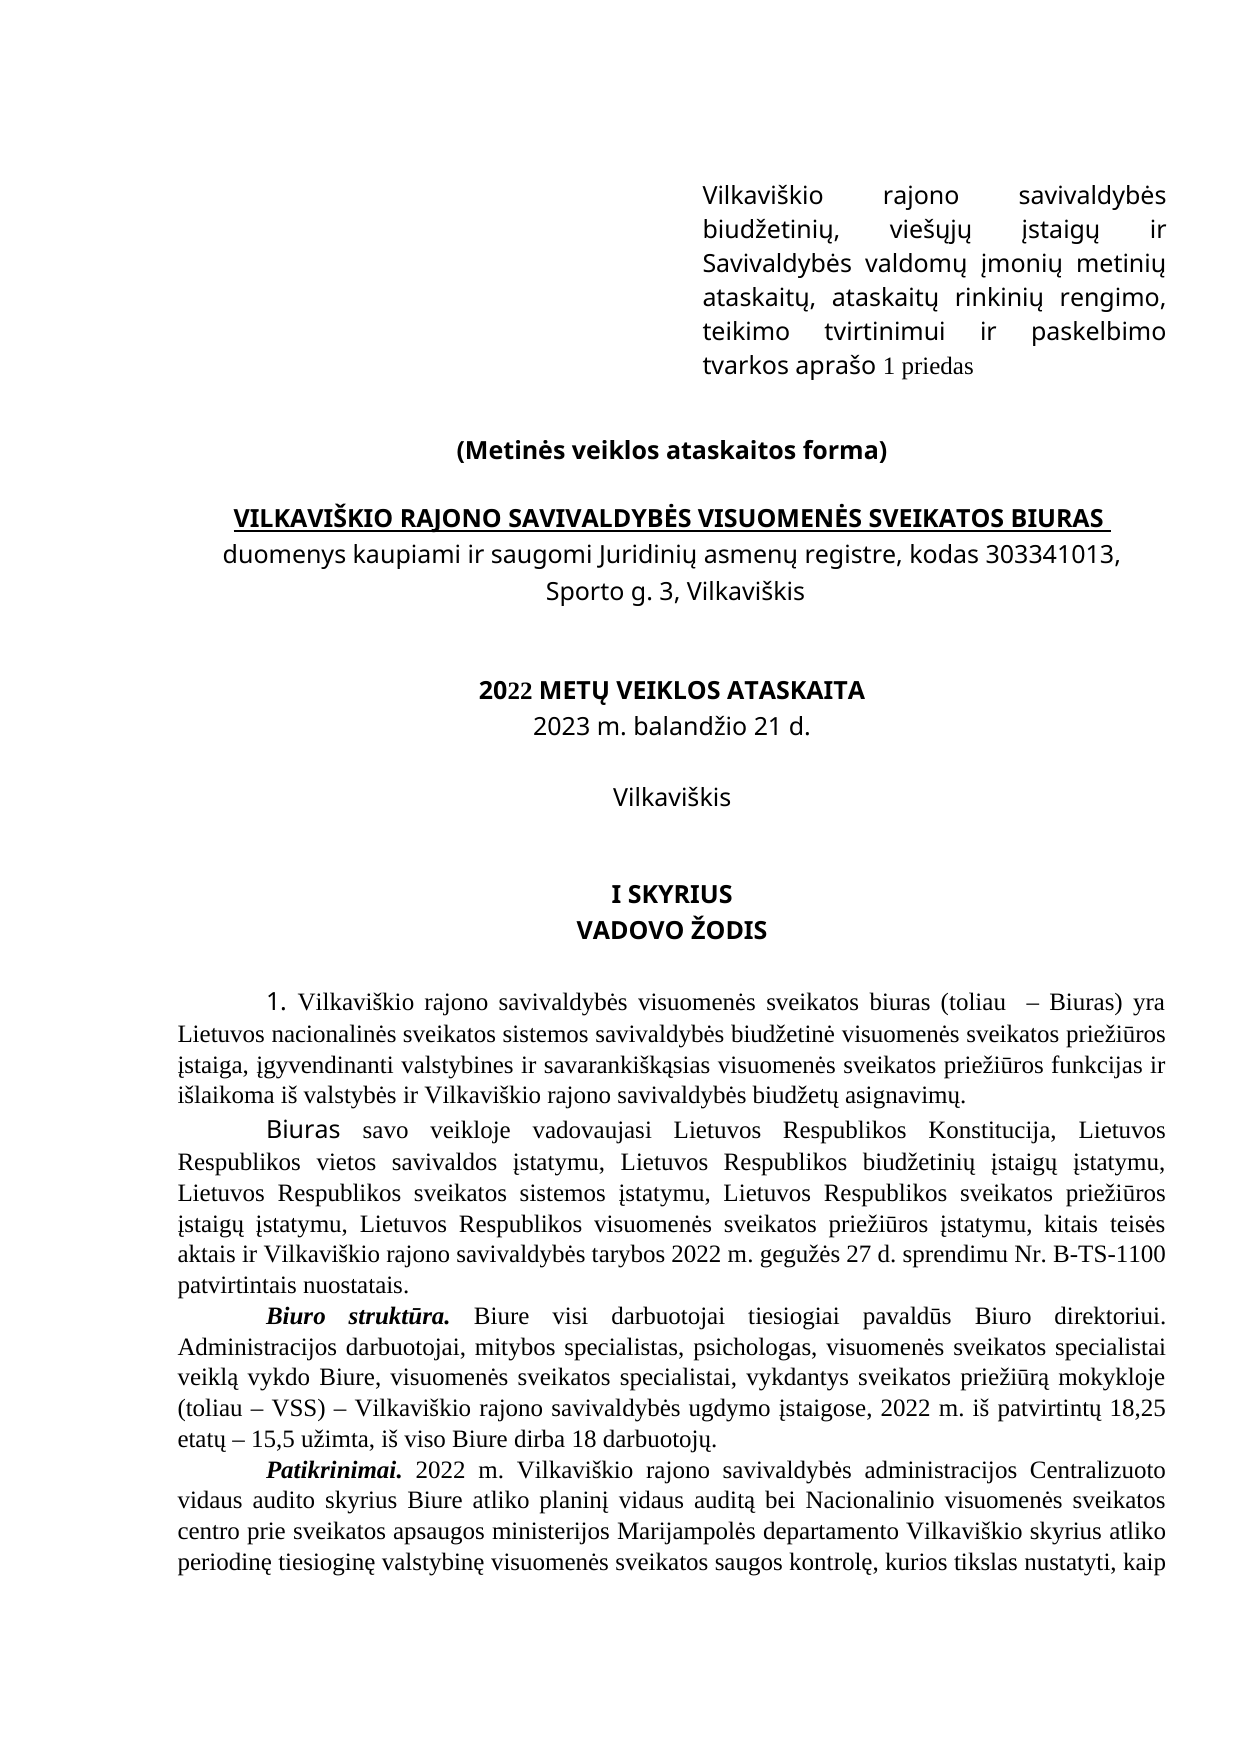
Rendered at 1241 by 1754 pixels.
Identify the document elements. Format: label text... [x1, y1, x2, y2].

text 2022 METŲ VEIKLOS ATASKAITA [177, 673, 1167, 707]
text I SKYRIUS [177, 876, 1167, 910]
text 1. Vilkaviškio rajono savivaldybės visuomenės sveikatos biuras (toliau – Biuras) yra Lietuvos nacionalinės sveikatos sistemos savivaldybės biudžetinė visuomenės sveikatos priežiūros įstaiga, įgyvendinanti valstybines ir savarankiškąsias visuomenės sveikatos priežiūros funkcijas ir išlaikoma iš valstybės ir Vilkaviškio rajono savivaldybės biudžetų asignavimų. [177, 983, 1167, 1109]
text Sporto g. 3, Vilkaviškis [177, 573, 1167, 608]
text VILKAVIŠKIO RAJONO SAVIVALDYBĖS VISUOMENĖS SVEIKATOS BIURAS [177, 501, 1167, 535]
text Patikrinimai. 2022 m. Vilkaviškio rajono savivaldybės administracijos Centralizuoto vidaus audito skyrius Biure atliko planinį vidaus auditą bei Nacionalinio visuomenės sveikatos centro prie sveikatos apsaugos ministerijos Marijampolės departamento Vilkaviškio skyrius atliko periodinę tiesioginę valstybinę visuomenės sveikatos saugos kontrolę, kurios tikslas nustatyti, kaip [177, 1455, 1167, 1576]
text VADOVO ŽODIS [177, 913, 1167, 947]
text Vilkaviškis [177, 779, 1167, 813]
text 2023 m. balandžio 21 d. [177, 709, 1167, 743]
text Biuras savo veikloje vadovaujasi Lietuvos Respublikos Konstitucija, Lietuvos Respublikos vietos savivaldos įstatymu, Lietuvos Respublikos biudžetinių įstaigų įstatymu, Lietuvos Respublikos sveikatos sistemos įstatymu, Lietuvos Respublikos sveikatos priežiūros įstaigų įstatymu, Lietuvos Respublikos visuomenės sveikatos priežiūros įstatymu, kitais teisės aktais ir Vilkaviškio rajono savivaldybės tarybos 2022 m. gegužės 27 d. sprendimu Nr. B-TS-1100 patvirtintais nuostatais. [177, 1111, 1167, 1299]
text Biuro struktūra. Biure visi darbuotojai tiesiogiai pavaldūs Biuro direktoriui. Administracijos darbuotojai, mitybos specialistas, psichologas, visuomenės sveikatos specialistai veiklą vykdo Biure, visuomenės sveikatos specialistai, vykdantys sveikatos priežiūrą mokykloje (toliau – VSS) – Vilkaviškio rajono savivaldybės ugdymo įstaigose, 2022 m. iš patvirtintų 18,25 etatų – 15,5 užimta, iš viso Biure dirba 18 darbuotojų. [177, 1301, 1167, 1453]
text duomenys kaupiami ir saugomi Juridinių asmenų registre, kodas 303341013, [177, 537, 1167, 571]
text Vilkaviškio rajono savivaldybės biudžetinių, viešųjų įstaigų ir Savivaldybės valdomų įmonių metinių ataskaitų, ataskaitų rinkinių rengimo, teikimo tvirtinimui ir paskelbimo tvarkos aprašo 1 priedas [702, 178, 1167, 382]
text (Metinės veiklos ataskaitos forma) [177, 433, 1167, 467]
